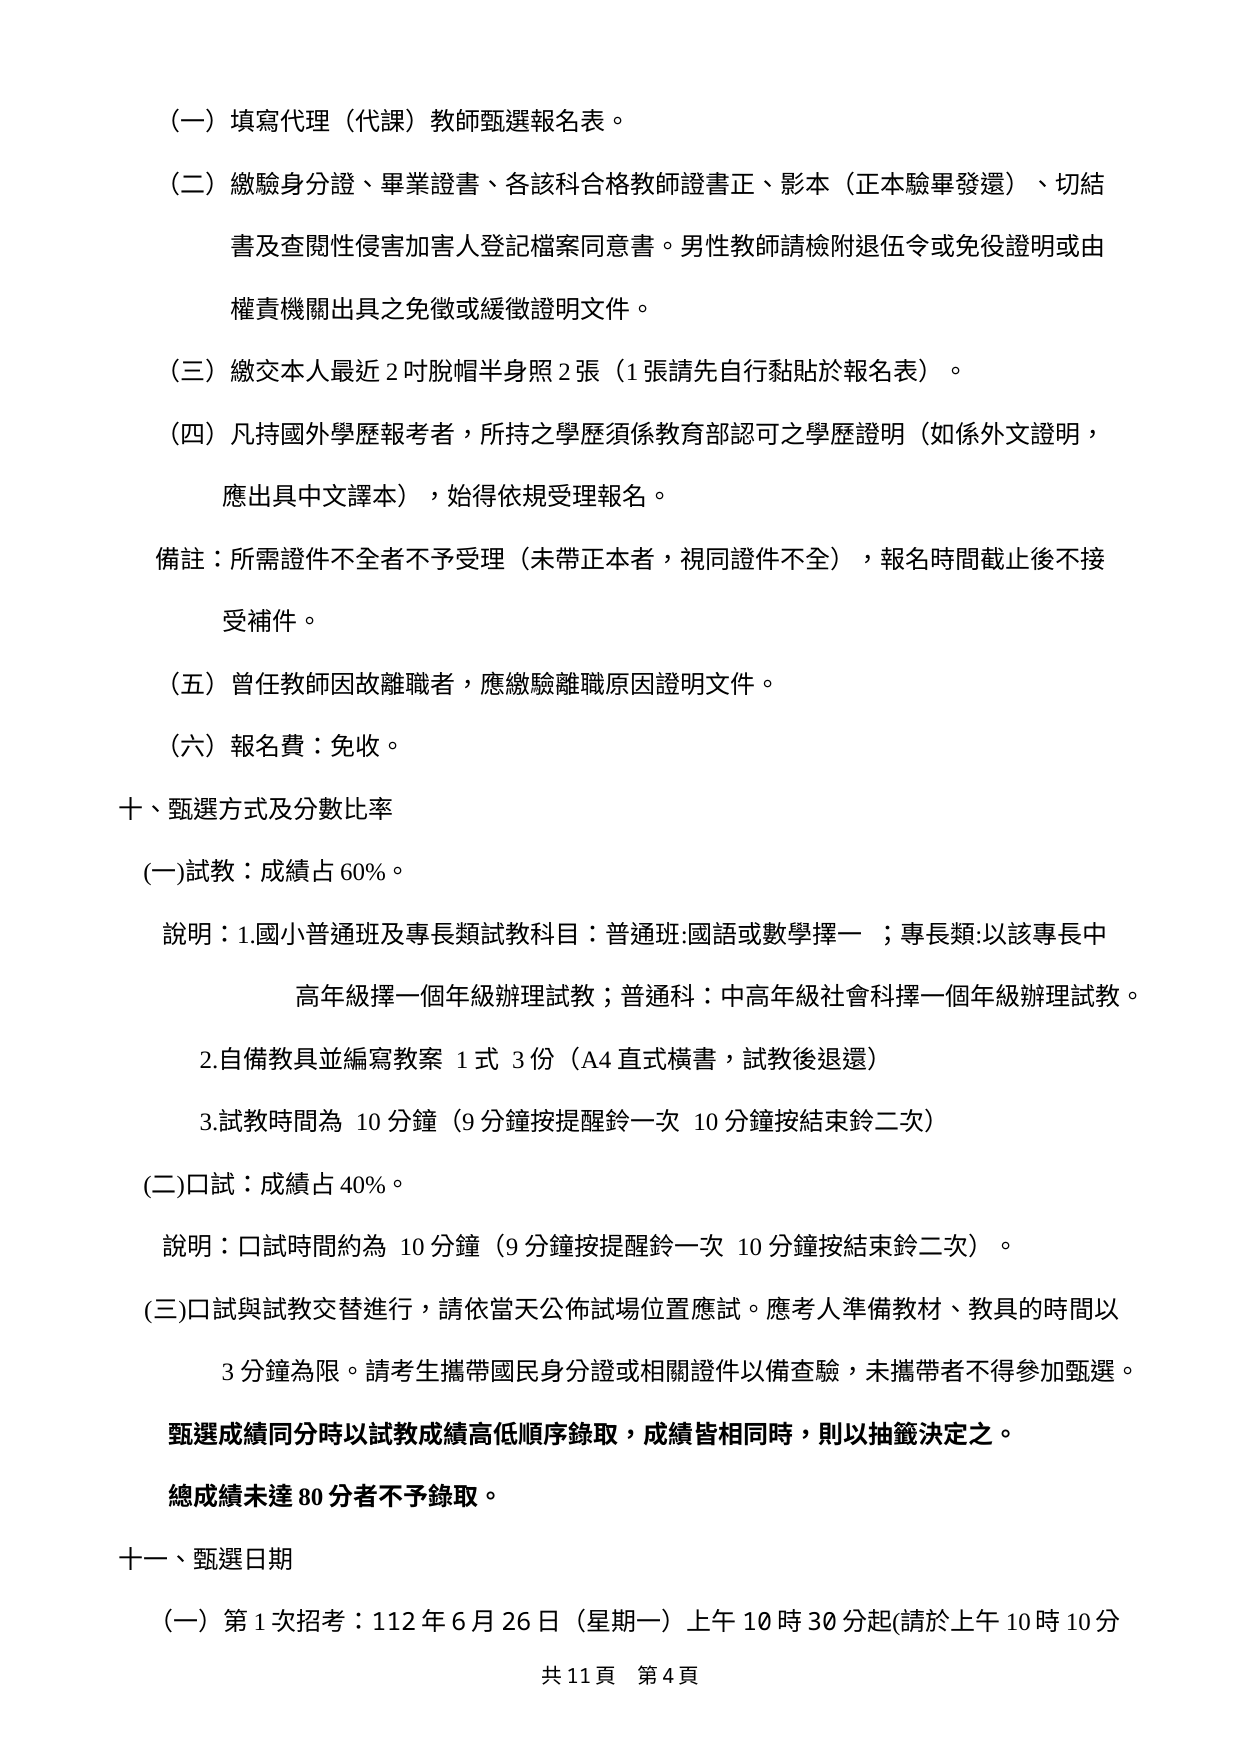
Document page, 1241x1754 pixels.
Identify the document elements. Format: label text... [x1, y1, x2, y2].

text (一)試教：成績占60%。 [118, 828, 1122, 891]
text 十一、甄選日期 [118, 1516, 1122, 1578]
text 說明：1.國小普通班及專長類試教科目：普通班:國語或數學擇一 ；專長類:以該專長中高年級擇一個年級辦理試教；普通科：中高年級社會科擇一個年級辦理試教。 [118, 891, 1122, 1016]
text （四）凡持國外學歷報考者，所持之學歷須係教育部認可之學歷證明（如係外文證明，應出具中文譯本），始得依規受理報名。 [156, 391, 1122, 516]
text 3.試教時間為 10 分鐘（9 分鐘按提醒鈴一次 10 分鐘按結束鈴二次） (二)口試：成績占40%。 [118, 1078, 1122, 1203]
text (三)口試與試教交替進行，請依當天公佈試場位置應試。應考人準備教材、教具的時間以 3 分鐘為限。請考生攜帶國民身分證或相關證件以備查驗，未攜帶者不得參加甄選。 [118, 1266, 1122, 1391]
text （五）曾任教師因故離職者，應繳驗離職原因證明文件。 [156, 641, 1122, 703]
text （三）繳交本人最近2吋脫帽半身照2張（1張請先自行黏貼於報名表）。 [156, 328, 1122, 391]
text 十、甄選方式及分數比率 [118, 766, 1122, 828]
text 備註：所需證件不全者不予受理（未帶正本者，視同證件不全），報名時間截止後不接受補件。 [156, 516, 1122, 641]
text （二）繳驗身分證、畢業證書、各該科合格教師證書正、影本（正本驗畢發還）、切結書及查閱性侵害加害人登記檔案同意書。男性教師請檢附退伍令或免役證明或由權責機關出具之免徵或緩徵證明文件。 [156, 141, 1122, 328]
text 2.自備教具並編寫教案 1 式 3 份（A4 直式橫書，試教後退還） [118, 1016, 1122, 1078]
text 說明：口試時間約為 10 分鐘（9 分鐘按提醒鈴一次 10 分鐘按結束鈴二次）。 [118, 1203, 1122, 1266]
text 甄選成績同分時以試教成績高低順序錄取，成績皆相同時，則以抽籤決定之。 [168, 1391, 1122, 1453]
text （一）填寫代理（代課）教師甄選報名表。 [118, 78, 1122, 141]
text （一）第1次招考：112年6月26日（星期一）上午10時30分起(請於上午10時10分 [148, 1578, 1122, 1641]
text 總成績未達80分者不予錄取。 [168, 1453, 1122, 1516]
text （六）報名費：免收。 [156, 703, 1122, 766]
